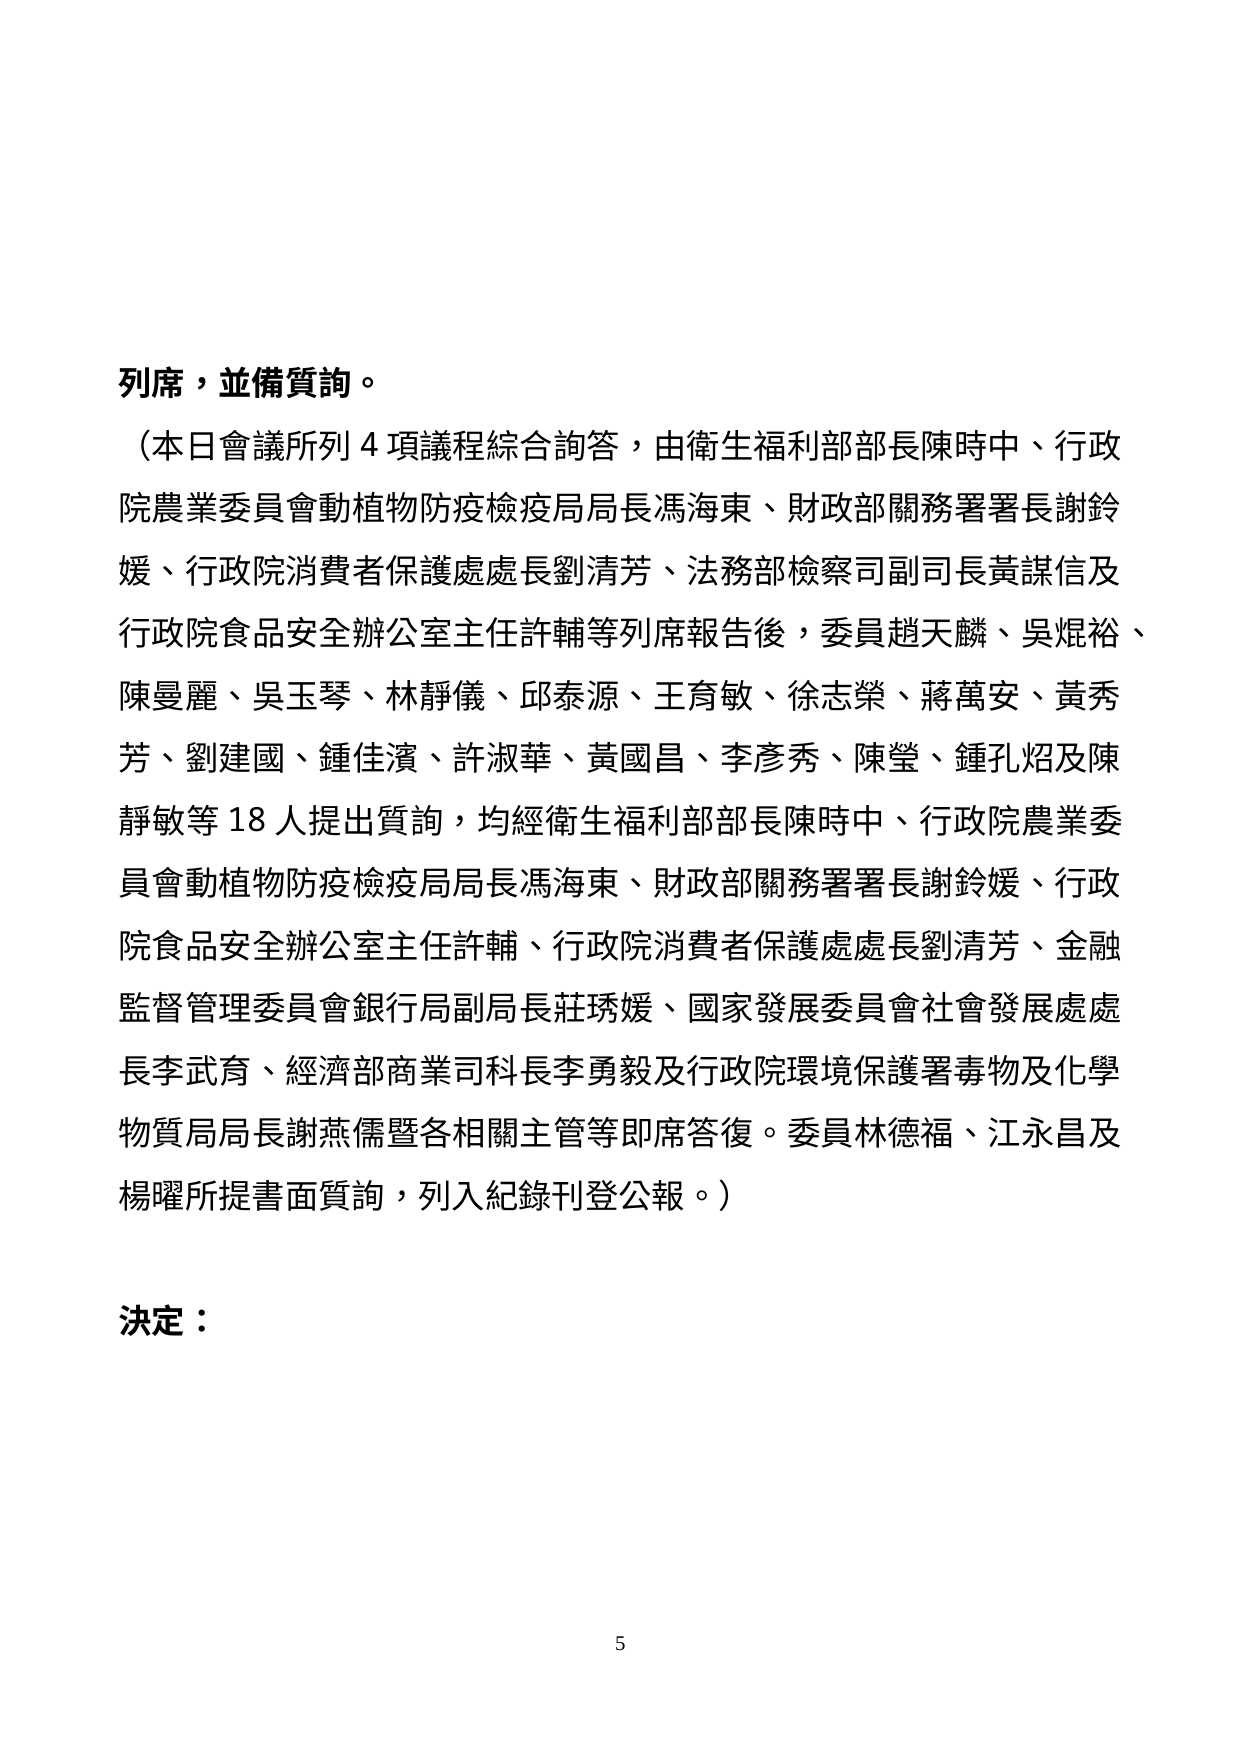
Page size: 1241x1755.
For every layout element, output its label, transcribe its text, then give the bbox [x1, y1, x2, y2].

text （本日會議所列4項議程綜合詢答，由衛生福利部部長陳時中、行政院農業委員會動植物防疫檢疫局局長馮海東、財政部關務署署長謝鈴媛、行政院消費者保護處處長劉清芳、法務部檢察司副司長黃謀信及行政院食品安全辦公室主任許輔等列席報告後，委員趙天麟、吳焜裕、陳曼麗、吳玉琴、林靜儀、邱泰源、王育敏、徐志榮、蔣萬安、黃秀芳、劉建國、鍾佳濱、許淑華、黃國昌、李彥秀、陳瑩、鍾孔炤及陳靜敏等18人提出質詢，均經衛生福利部部長陳時中、行政院農業委員會動植物防疫檢疫局局長馮海東、財政部關務署署長謝鈴媛、行政院食品安全辦公室主任許輔、行政院消費者保護處處長劉清芳、金融監督管理委員會銀行局副局長莊琇媛、國家發展委員會社會發展處處長李武育、經濟部商業司科長李勇毅及行政院環境保護署毒物及化學物質局局長謝燕儒暨各相關主管等即席答復。委員林德福、江永昌及楊曜所提書面質詢，列入紀錄刊登公報。） [118, 402, 1122, 1214]
text 邀請衛生福利部就「蘋果西打產品變質後續處理作為」進行專題報告，並備質詢；另邀請行政院環境保護署、財政部及行政院消費者保護處列席，並備質詢。 [118, 339, 1122, 402]
text 決定： [118, 1277, 1122, 1339]
